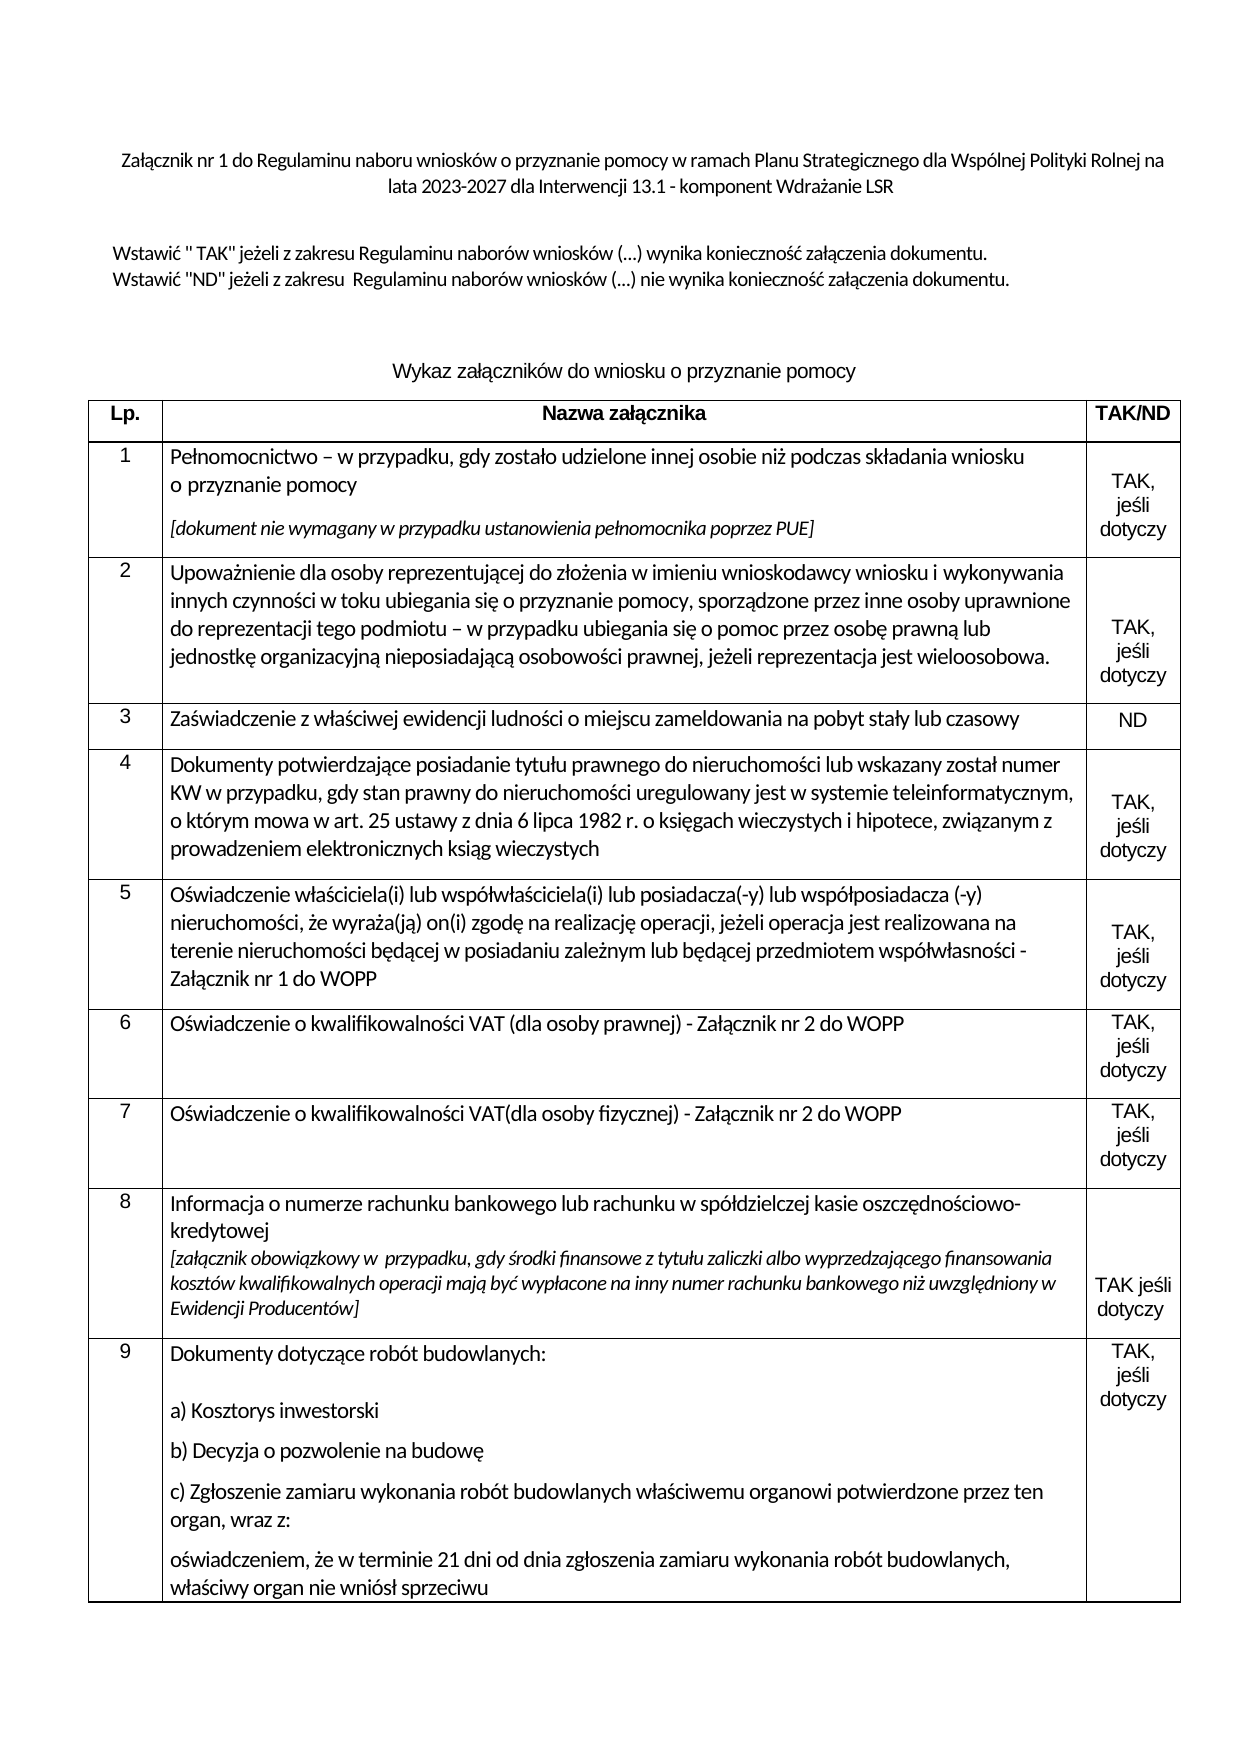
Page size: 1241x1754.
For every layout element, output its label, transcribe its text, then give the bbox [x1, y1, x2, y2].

table_cell 2 [89, 558, 162, 703]
table_cell TAK, jeśli dotyczy [1087, 880, 1180, 1008]
table_cell Lp. [89, 401, 162, 441]
table_cell TAK, jeśli dotyczy [1087, 1010, 1180, 1098]
table_cell Zaświadczenie z właściwej ewidencji ludności o miejscu zameldowania na pobyt stały lub czasowy [163, 704, 1086, 749]
table_cell Oświadczenie właściciela(i) lub współwłaściciela(i) lub posiadacza(-y) lub współposiadacza (-y) nieruchomości, że wyraża(ją) on(i) zgodę na realizację operacji, jeżeli operacja jest realizowana na terenie nieruchomości będącej w posiadaniu zależnym lub będącej przedmiotem współwłasności - Załącznik nr 1 do WOPP [163, 880, 1086, 1008]
table_cell 9 [89, 1339, 162, 1601]
table_cell [89, 359, 162, 400]
table_cell TAK, jeśli dotyczy [1087, 558, 1180, 703]
table_cell TAK jeśli dotyczy [1087, 1189, 1180, 1338]
table_header [89, 148, 105, 359]
table_cell Nazwa załącznika [163, 401, 1086, 441]
table_cell 7 [89, 1099, 162, 1188]
table_cell Oświadczenie o kwalifikowalności VAT(dla osoby fizycznej) - Załącznik nr 2 do WOPP [163, 1099, 1086, 1188]
table_cell Dokumenty dotyczące robót budowlanych: a) Kosztorys inwestorski b) Decyzja o pozwolenie na budowę c) Zgłoszenie zamiaru wykonania robót budowlanych właściwemu organowi potwierdzone przez ten organ, wraz z: oświadczeniem, że w terminie 21 dni od dnia zgłoszenia zamiaru wykonania robót budowlanych, właściwy organ nie wniósł sprzeciwu [163, 1339, 1086, 1601]
table_header Załącznik nr 1 do Regulaminu naboru wniosków o przyznanie pomocy w ramach Planu Strategicznego dla Wspólnej Polityki Rolnej na lata 2023-2027 dla Interwencji 13.1 - komponent Wdrażanie LSR Wstawić " TAK" jeżeli z zakresu Regulaminu naborów wniosków (...) wynika konieczność załączenia dokumentu. Wstawić "ND" jeżeli z zakresu Regulaminu naborów wniosków (...) nie wynika konieczność załączenia dokumentu. [105, 148, 1180, 359]
table_cell 5 [89, 880, 162, 1008]
table_cell TAK, jeśli dotyczy [1087, 443, 1180, 557]
table_cell [1086, 359, 1180, 400]
table_cell Informacja o numerze rachunku bankowego lub rachunku w spółdzielczej kasie oszczędnościowo-kredytowej [załącznik obowiązkowy w przypadku, gdy środki finansowe z tytułu zaliczki albo wyprzedzającego finansowania kosztów kwalifikowalnych operacji mają być wypłacone na inny numer rachunku bankowego niż uwzględniony w Ewidencji Producentów] [163, 1189, 1086, 1338]
table_cell TAK, jeśli dotyczy [1087, 750, 1180, 879]
table_cell TAK/ND [1087, 401, 1180, 441]
table_cell Upoważnienie dla osoby reprezentującej do złożenia w imieniu wnioskodawcy wniosku i wykonywania innych czynności w toku ubiegania się o przyznanie pomocy, sporządzone przez inne osoby uprawnione do reprezentacji tego podmiotu – w przypadku ubiegania się o pomoc przez osobę prawną lub jednostkę organizacyjną nieposiadającą osobowości prawnej, jeżeli reprezentacja jest wieloosobowa. [163, 558, 1086, 703]
table_cell 4 [89, 750, 162, 879]
table_cell ND [1087, 704, 1180, 749]
table_cell Pełnomocnictwo – w przypadku, gdy zostało udzielone innej osobie niż podczas składania wniosku o przyznanie pomocy [dokument nie wymagany w przypadku ustanowienia pełnomocnika poprzez PUE] [163, 443, 1086, 557]
table_cell 1 [89, 443, 162, 557]
table_cell 8 [89, 1189, 162, 1338]
table_cell Oświadczenie o kwalifikowalności VAT (dla osoby prawnej) - Załącznik nr 2 do WOPP [163, 1010, 1086, 1098]
table_cell 3 [89, 704, 162, 749]
table_cell 6 [89, 1010, 162, 1098]
table_cell TAK, jeśli dotyczy [1087, 1099, 1180, 1188]
table_cell TAK, jeśli dotyczy [1087, 1339, 1180, 1601]
table_cell Wykaz załączników do wniosku o przyznanie pomocy [163, 359, 1086, 400]
table_cell Dokumenty potwierdzające posiadanie tytułu prawnego do nieruchomości lub wskazany został numer KW w przypadku, gdy stan prawny do nieruchomości uregulowany jest w systemie teleinformatycznym, o którym mowa w art. 25 ustawy z dnia 6 lipca 1982 r. o księgach wieczystych i hipotece, związanym z prowadzeniem elektronicznych ksiąg wieczystych [163, 750, 1086, 879]
